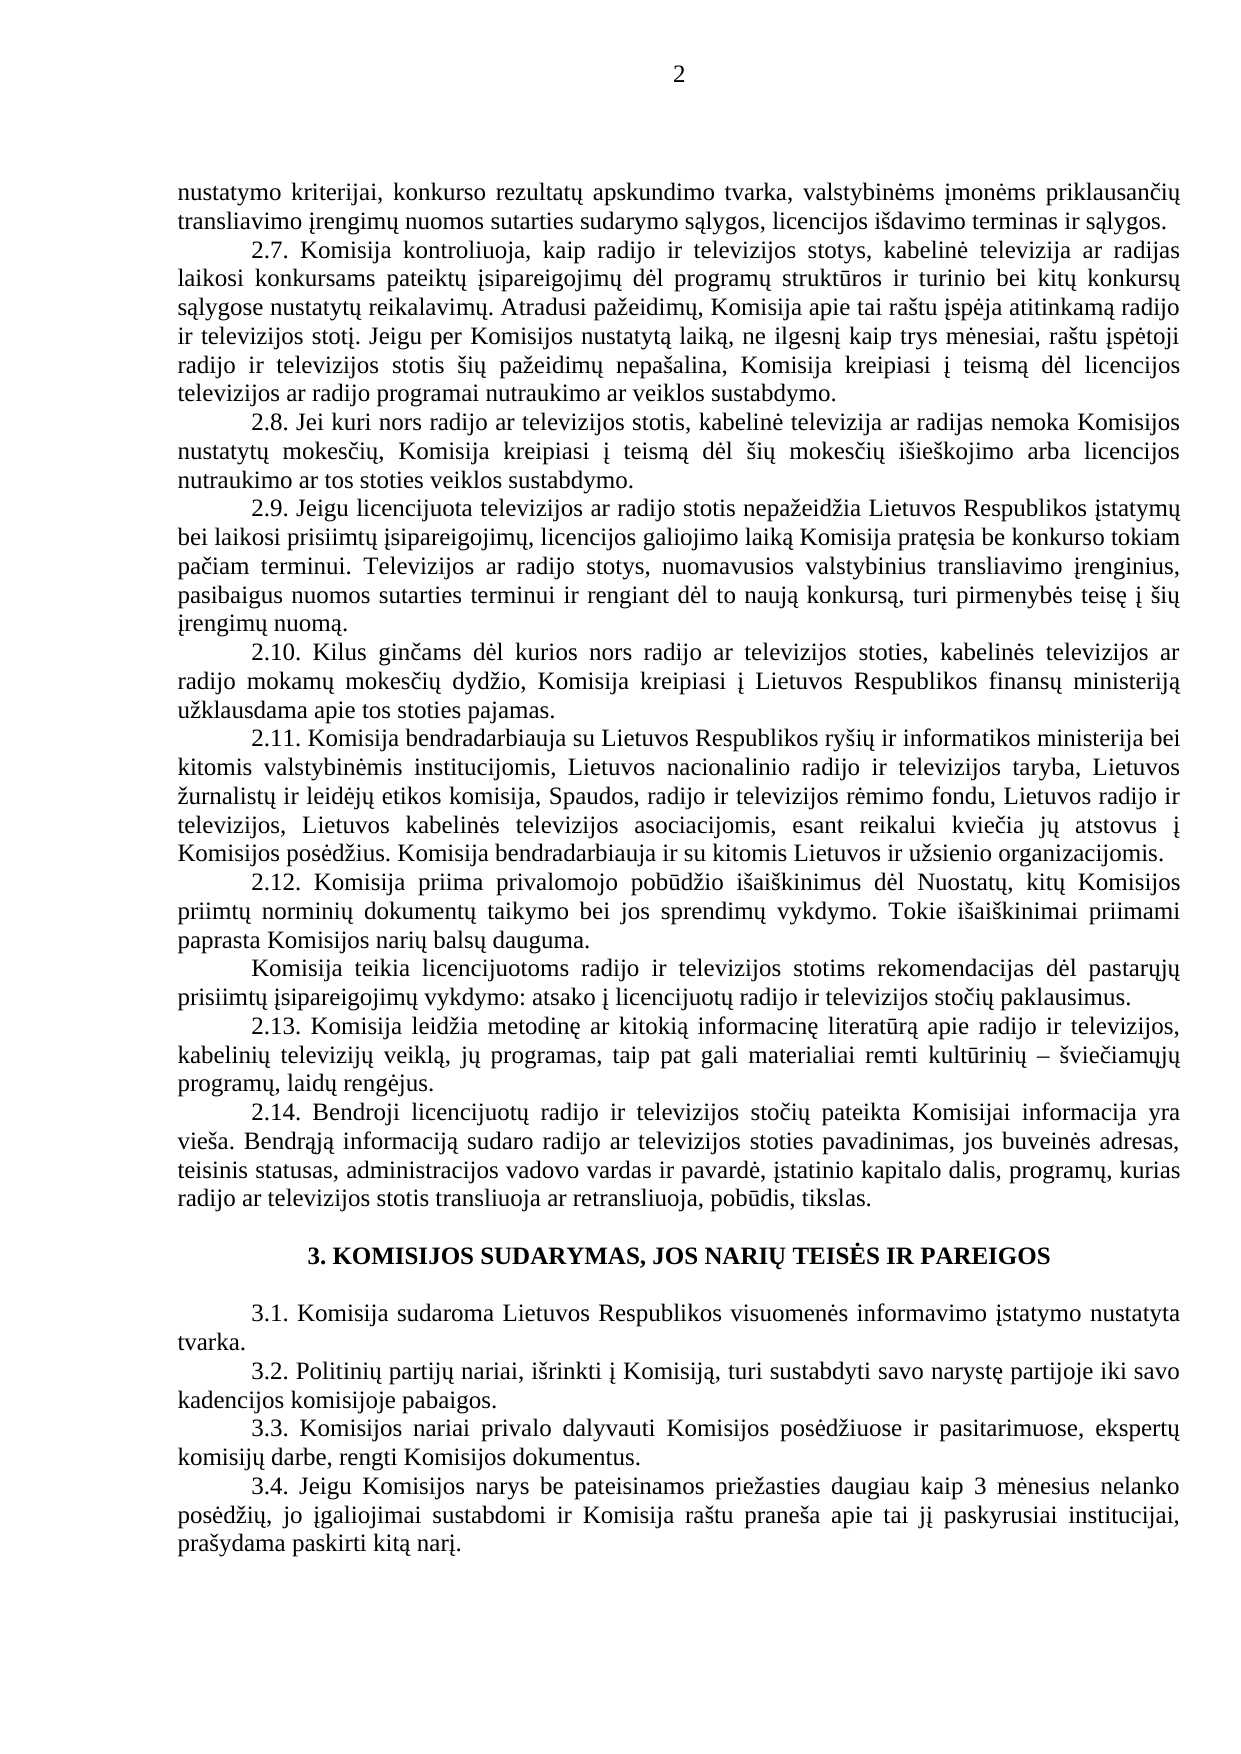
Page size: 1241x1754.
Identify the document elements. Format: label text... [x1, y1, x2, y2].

text 3. KOMISIJOS SUDARYMAS, JOS NARIŲ TEISĖS IR PAREIGOS [177, 1241, 1181, 1270]
text 3.3. Komisijos nariai privalo dalyvauti Komisijos posėdžiuose ir pasitarimuose, ekspertų komisijų darbe, rengti Komisijos dokumentus. [177, 1413, 1181, 1471]
text 3.4. Jeigu Komisijos narys be pateisinamos priežasties daugiau kaip 3 mėnesius nelanko posėdžių, jo įgaliojimai sustabdomi ir Komisija raštu praneša apie tai jį paskyrusiai institucijai, prašydama paskirti kitą narį. [177, 1471, 1181, 1557]
text 2.11. Komisija bendradarbiauja su Lietuvos Respublikos ryšių ir informatikos ministerija bei kitomis valstybinėmis institucijomis, Lietuvos nacionalinio radijo ir televizijos taryba, Lietuvos žurnalistų ir leidėjų etikos komisija, Spaudos, radijo ir televizijos rėmimo fondu, Lietuvos radijo ir televizijos, Lietuvos kabelinės televizijos asociacijomis, esant reikalui kviečia jų atstovus į Komisijos posėdžius. Komisija bendradarbiauja ir su kitomis Lietuvos ir užsienio organizacijomis. [177, 723, 1181, 867]
text 3.2. Politinių partijų nariai, išrinkti į Komisiją, turi sustabdyti savo narystę partijoje iki savo kadencijos komisijoje pabaigos. [177, 1356, 1181, 1413]
text 2.12. Komisija priima privalomojo pobūdžio išaiškinimus dėl Nuostatų, kitų Komisijos priimtų norminių dokumentų taikymo bei jos sprendimų vykdymo. Tokie išaiškinimai priimami paprasta Komisijos narių balsų dauguma. [177, 867, 1181, 953]
text 2.8. Jei kuri nors radijo ar televizijos stotis, kabelinė televizija ar radijas nemoka Komisijos nustatytų mokesčių, Komisija kreipiasi į teismą dėl šių mokesčių išieškojimo arba licencijos nutraukimo ar tos stoties veiklos sustabdymo. [177, 407, 1181, 493]
text 2.10. Kilus ginčams dėl kurios nors radijo ar televizijos stoties, kabelinės televizijos ar radijo mokamų mokesčių dydžio, Komisija kreipiasi į Lietuvos Respublikos finansų ministeriją užklausdama apie tos stoties pajamas. [177, 637, 1181, 723]
text Komisija teikia licencijuotoms radijo ir televizijos stotims rekomendacijas dėl pastarųjų prisiimtų įsipareigojimų vykdymo: atsako į licencijuotų radijo ir televizijos stočių paklausimus. [177, 953, 1181, 1011]
text 2.7. Komisija kontroliuoja, kaip radijo ir televizijos stotys, kabelinė televizija ar radijas laikosi konkursams pateiktų įsipareigojimų dėl programų struktūros ir turinio bei kitų konkursų sąlygose nustatytų reikalavimų. Atradusi pažeidimų, Komisija apie tai raštu įspėja atitinkamą radijo ir televizijos stotį. Jeigu per Komisijos nustatytą laiką, ne ilgesnį kaip trys mėnesiai, raštu įspėtoji radijo ir televizijos stotis šių pažeidimų nepašalina, Komisija kreipiasi į teismą dėl licencijos televizijos ar radijo programai nutraukimo ar veiklos sustabdymo. [177, 235, 1181, 407]
text nustatymo kriterijai, konkurso rezultatų apskundimo tvarka, valstybinėms įmonėms priklausančių transliavimo įrengimų nuomos sutarties sudarymo sąlygos, licencijos išdavimo terminas ir sąlygos. [177, 177, 1181, 235]
text 2.14. Bendroji licencijuotų radijo ir televizijos stočių pateikta Komisijai informacija yra vieša. Bendrąją informaciją sudaro radijo ar televizijos stoties pavadinimas, jos buveinės adresas, teisinis statusas, administracijos vadovo vardas ir pavardė, įstatinio kapitalo dalis, programų, kurias radijo ar televizijos stotis transliuoja ar retransliuoja, pobūdis, tikslas. [177, 1097, 1181, 1212]
text 2.13. Komisija leidžia metodinę ar kitokią informacinę literatūrą apie radijo ir televizijos, kabelinių televizijų veiklą, jų programas, taip pat gali materialiai remti kultūrinių – šviečiamųjų programų, laidų rengėjus. [177, 1011, 1181, 1097]
text 3.1. Komisija sudaroma Lietuvos Respublikos visuomenės informavimo įstatymo nustatyta tvarka. [177, 1298, 1181, 1356]
text 2.9. Jeigu licencijuota televizijos ar radijo stotis nepažeidžia Lietuvos Respublikos įstatymų bei laikosi prisiimtų įsipareigojimų, licencijos galiojimo laiką Komisija pratęsia be konkurso tokiam pačiam terminui. Televizijos ar radijo stotys, nuomavusios valstybinius transliavimo įrenginius, pasibaigus nuomos sutarties terminui ir rengiant dėl to naują konkursą, turi pirmenybės teisę į šių įrengimų nuomą. [177, 493, 1181, 637]
